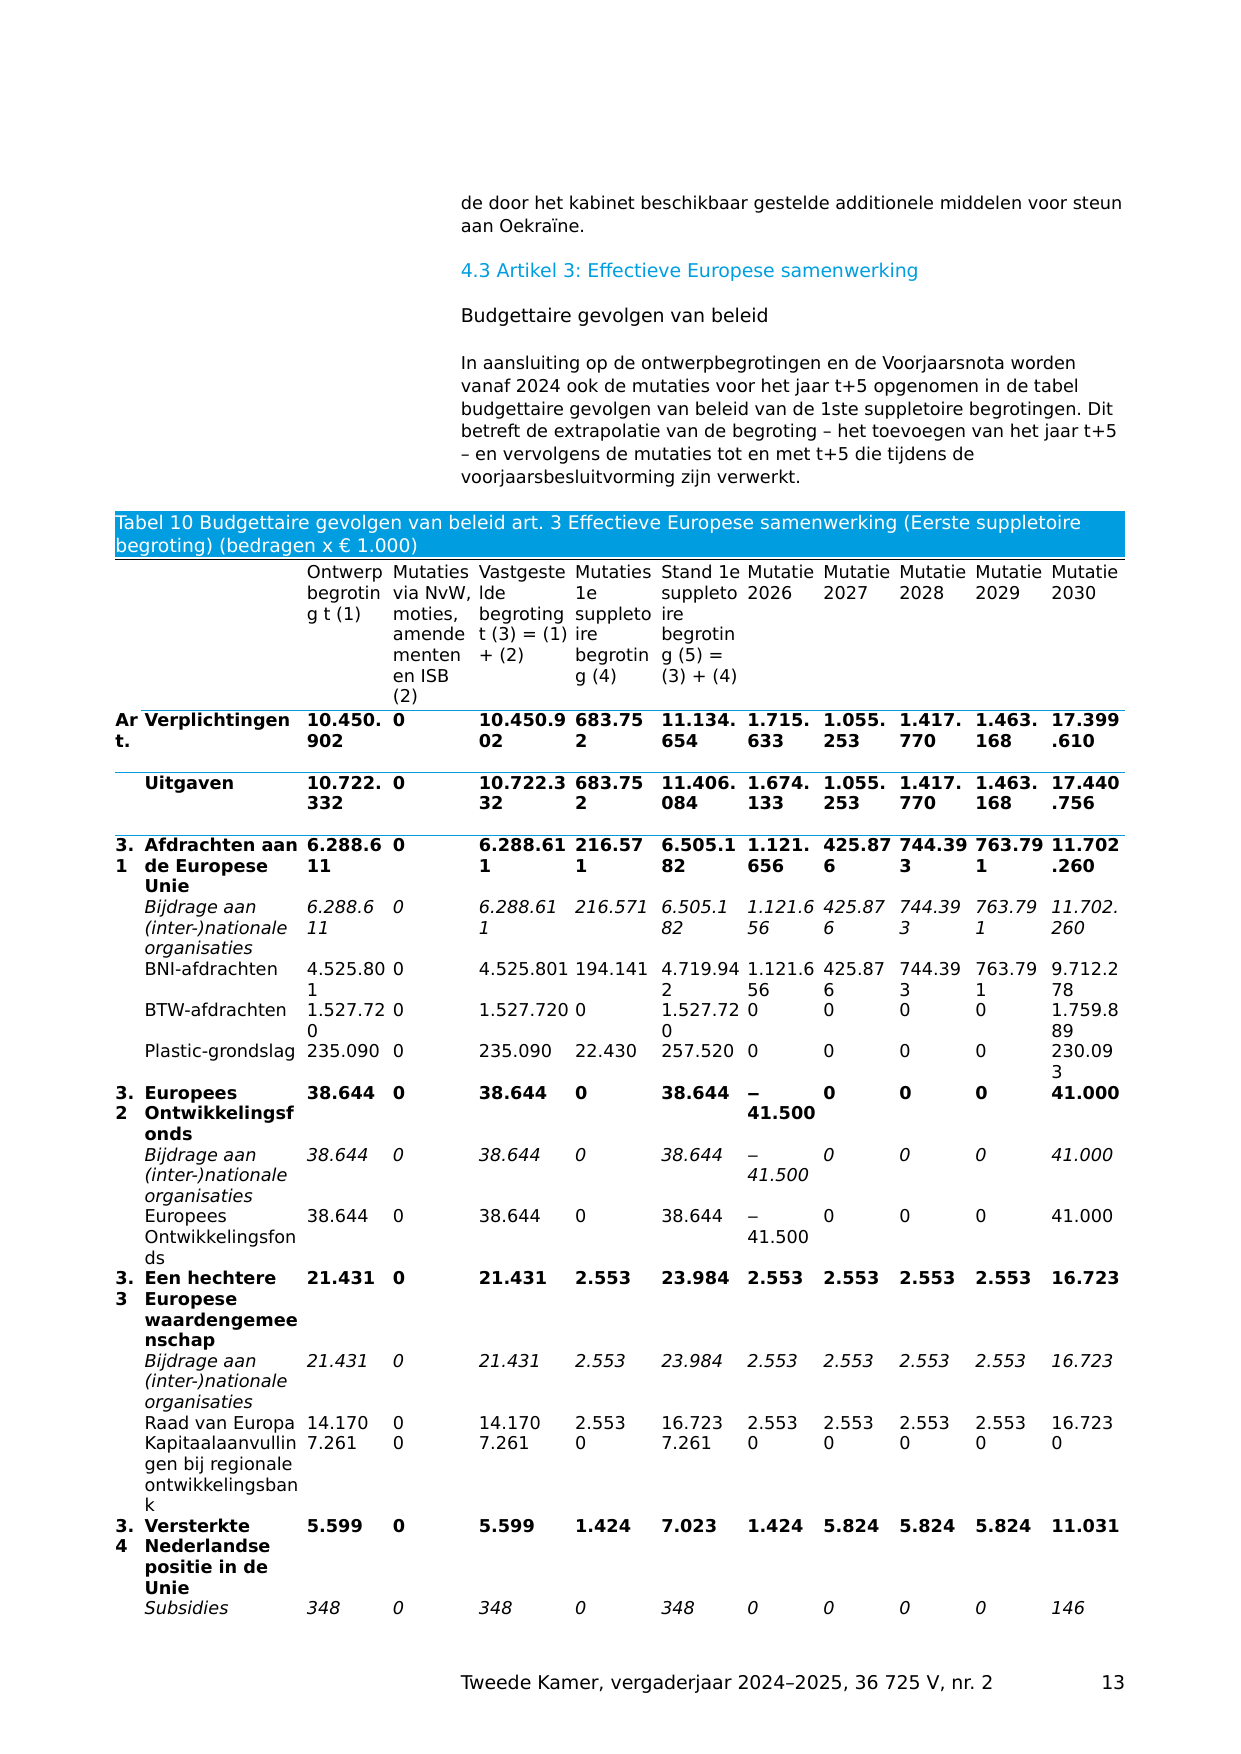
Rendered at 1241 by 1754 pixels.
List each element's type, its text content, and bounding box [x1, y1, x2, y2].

table_cell 2.553 [820, 1413, 896, 1433]
table_cell 1.417.770 [896, 773, 972, 814]
table_cell 7.261 [658, 1433, 744, 1516]
table_cell 38.644 [658, 1145, 744, 1206]
table_cell 1.463.168 [972, 711, 1048, 752]
table_cell 0 [572, 1000, 658, 1041]
table_cell 2.553 [972, 1351, 1048, 1413]
table_cell Vastgestelde begroting t (3) = (1) + (2) [476, 560, 572, 710]
table_cell [115, 1433, 141, 1516]
table_cell 14.170 [304, 1413, 390, 1433]
table_cell 425.876 [820, 836, 896, 897]
table_cell 348 [658, 1598, 744, 1619]
table_cell 230.093 [1048, 1041, 1125, 1083]
table_cell [115, 1351, 141, 1413]
table_cell 17.399.610 [1048, 711, 1125, 752]
table_cell 0 [896, 1041, 972, 1083]
table_cell 0 [390, 1598, 476, 1619]
table_cell [658, 752, 744, 772]
table_cell Stand 1e suppletoire begroting (5) = (3) + (4) [658, 560, 744, 710]
table_cell BTW-afdrachten [141, 1000, 304, 1041]
table_cell 0 [390, 959, 476, 1000]
table_cell [972, 814, 1048, 834]
table_cell 6.288.611 [476, 836, 572, 897]
table_cell [115, 773, 141, 814]
table_cell 2.553 [972, 1268, 1048, 1351]
table_cell 1.121.656 [744, 959, 820, 1000]
table_cell Mutatie 2026 [744, 560, 820, 710]
table_cell 2.553 [820, 1268, 896, 1351]
table_cell Versterkte Nederlandse positie in de Unie [141, 1516, 304, 1598]
table_cell [115, 1000, 141, 1041]
table_cell 0 [390, 1206, 476, 1268]
table_cell 1.527.720 [658, 1000, 744, 1041]
table_cell 216.571 [572, 836, 658, 897]
table_cell 11.134.654 [658, 711, 744, 752]
table_cell Mutaties via NvW, moties, amendementen en ISB (2) [390, 560, 476, 710]
table_cell Mutatie 2030 [1048, 560, 1125, 710]
table_cell 0 [744, 1598, 820, 1619]
table_cell 7.261 [476, 1433, 572, 1516]
table_cell 5.599 [304, 1516, 390, 1598]
table_cell [572, 814, 658, 834]
table_cell 0 [896, 1598, 972, 1619]
table_cell Ontwerpbegroting t (1) [304, 560, 390, 710]
table_cell 0 [972, 1206, 1048, 1268]
table_cell [115, 1598, 141, 1619]
table_cell 1.759.889 [1048, 1000, 1125, 1041]
table_cell 17.440.756 [1048, 773, 1125, 814]
table_cell 2.553 [572, 1413, 658, 1433]
table_cell 6.505.182 [658, 897, 744, 959]
table_cell 16.723 [658, 1413, 744, 1433]
table_cell [972, 752, 1048, 772]
table_cell 0 [744, 1000, 820, 1041]
table_cell Bijdrage aan (inter-)nationale organisaties [141, 1145, 304, 1206]
table_cell [658, 814, 744, 834]
table_cell 763.791 [972, 836, 1048, 897]
table_cell 0 [820, 1598, 896, 1619]
table_cell 4.719.942 [658, 959, 744, 1000]
table_cell 21.431 [304, 1351, 390, 1413]
table_cell 425.876 [820, 897, 896, 959]
table_cell 14.170 [476, 1413, 572, 1433]
table_cell 6.288.611 [476, 897, 572, 959]
table_cell Bijdrage aan (inter-)nationale organisaties [141, 1351, 304, 1413]
table_cell Bijdrage aan (inter-)nationale organisaties [141, 897, 304, 959]
table_cell 23.984 [658, 1268, 744, 1351]
table_cell 0 [390, 1145, 476, 1206]
table_cell 16.723 [1048, 1413, 1125, 1433]
text de door het kabinet beschikbaar gestelde additionele middelen voor steun aan Oekraïne. [461, 191, 1125, 237]
table_cell 1.715.633 [744, 711, 820, 752]
table_cell Raad van Europa [141, 1413, 304, 1433]
table_cell 0 [972, 1145, 1048, 1206]
table_cell 0 [972, 1433, 1048, 1516]
table_cell 6.288.611 [304, 897, 390, 959]
table_cell 11.406.084 [658, 773, 744, 814]
table_cell [896, 814, 972, 834]
table_cell 6.288.611 [304, 836, 390, 897]
table_cell 763.791 [972, 959, 1048, 1000]
table_cell 0 [390, 1516, 476, 1598]
table_cell [115, 752, 141, 772]
table_cell 21.431 [476, 1351, 572, 1413]
table_cell 2.553 [896, 1351, 972, 1413]
table_cell 2.553 [820, 1351, 896, 1413]
table_cell [1048, 814, 1125, 834]
table_cell 0 [390, 1083, 476, 1144]
table_cell [115, 1206, 141, 1268]
table_cell [476, 752, 572, 772]
table_cell 0 [390, 773, 476, 814]
table_cell Uitgaven [141, 773, 304, 814]
table_cell 3.4 [115, 1516, 141, 1598]
table_cell 38.644 [476, 1145, 572, 1206]
table_cell Mutatie 2028 [896, 560, 972, 710]
table_cell 2.553 [744, 1351, 820, 1413]
table_cell 38.644 [658, 1206, 744, 1268]
table_cell [115, 1041, 141, 1083]
table_cell 0 [572, 1083, 658, 1144]
table_cell 11.702.260 [1048, 836, 1125, 897]
table_cell 0 [972, 1083, 1048, 1144]
table_cell [744, 752, 820, 772]
table_cell [896, 752, 972, 772]
table_cell [476, 814, 572, 834]
table_cell 0 [896, 1000, 972, 1041]
table_cell 4.525.801 [304, 959, 390, 1000]
table_cell 0 [390, 1433, 476, 1516]
table_cell 5.599 [476, 1516, 572, 1598]
table_cell 0 [820, 1145, 896, 1206]
table_cell 2.553 [572, 1351, 658, 1413]
table_cell 0 [390, 897, 476, 959]
table_cell 0 [896, 1083, 972, 1144]
table_cell 1.121.656 [744, 897, 820, 959]
table_cell 0 [820, 1433, 896, 1516]
table_cell 41.000 [1048, 1083, 1125, 1144]
table_cell 1.424 [744, 1516, 820, 1598]
table_cell Europees Ontwikkelingsfonds [141, 1083, 304, 1144]
table_cell 216.571 [572, 897, 658, 959]
table_cell 0 [390, 1268, 476, 1351]
table_cell Plastic-grondslag [141, 1041, 304, 1083]
table_cell ‒ 41.500 [744, 1083, 820, 1144]
table_cell Mutatie 2027 [820, 560, 896, 710]
table_cell Afdrachten aan de Europese Unie [141, 836, 304, 897]
table_cell 683.752 [572, 773, 658, 814]
table_cell 1.463.168 [972, 773, 1048, 814]
table_cell 1.121.656 [744, 836, 820, 897]
table_cell 744.393 [896, 836, 972, 897]
table_cell 38.644 [304, 1083, 390, 1144]
table_cell Kapitaalaanvullingen bij regionale ontwikkelingsbank [141, 1433, 304, 1516]
table_cell 38.644 [476, 1206, 572, 1268]
table_cell [115, 959, 141, 1000]
table_cell 0 [972, 1598, 1048, 1619]
table_cell 0 [744, 1433, 820, 1516]
table_cell 22.430 [572, 1041, 658, 1083]
table_cell 1.417.770 [896, 711, 972, 752]
table_cell 9.712.278 [1048, 959, 1125, 1000]
table_cell 2.553 [896, 1268, 972, 1351]
table_cell Een hechtere Europese waardengemeenschap [141, 1268, 304, 1351]
table_cell 3.2 [115, 1083, 141, 1144]
table_cell 10.450.902 [304, 711, 390, 752]
table_cell 10.450.902 [476, 711, 572, 752]
table_cell 0 [744, 1041, 820, 1083]
table_cell 1.055.253 [820, 711, 896, 752]
table_cell [115, 1145, 141, 1206]
table_cell 0 [390, 1000, 476, 1041]
table_cell [572, 752, 658, 772]
table_cell 16.723 [1048, 1268, 1125, 1351]
table_cell 2.553 [896, 1413, 972, 1433]
table_cell 0 [896, 1433, 972, 1516]
table_cell [115, 1413, 141, 1433]
table_cell 1.527.720 [304, 1000, 390, 1041]
table_cell [820, 752, 896, 772]
table_cell [820, 814, 896, 834]
table_cell Mutaties 1e suppletoire begroting (4) [572, 560, 658, 710]
table_cell [141, 752, 304, 772]
table_cell 0 [390, 1413, 476, 1433]
table_cell Subsidies [141, 1598, 304, 1619]
table_cell 1.424 [572, 1516, 658, 1598]
table_cell 763.791 [972, 897, 1048, 959]
table_cell [744, 814, 820, 834]
table_cell 0 [820, 1206, 896, 1268]
table_cell 0 [390, 1041, 476, 1083]
table_cell 10.722.332 [476, 773, 572, 814]
table_cell [304, 752, 390, 772]
table_cell 0 [572, 1206, 658, 1268]
table_cell 3.3 [115, 1268, 141, 1351]
table_cell 2.553 [572, 1268, 658, 1351]
table_cell 4.525.801 [476, 959, 572, 1000]
table_cell 0 [972, 1041, 1048, 1083]
table_cell 5.824 [820, 1516, 896, 1598]
table_cell 257.520 [658, 1041, 744, 1083]
table_cell 38.644 [304, 1206, 390, 1268]
table_cell 41.000 [1048, 1206, 1125, 1268]
table_cell 2.553 [744, 1268, 820, 1351]
table_cell 0 [390, 836, 476, 897]
table_cell ‒ 41.500 [744, 1145, 820, 1206]
table_cell 0 [572, 1598, 658, 1619]
table_cell 744.393 [896, 959, 972, 1000]
table_cell 2.553 [972, 1413, 1048, 1433]
table_cell 38.644 [476, 1083, 572, 1144]
table_cell 235.090 [304, 1041, 390, 1083]
table_cell Europees Ontwikkelingsfonds [141, 1206, 304, 1268]
table_cell 7.023 [658, 1516, 744, 1598]
table_cell ‒ 41.500 [744, 1206, 820, 1268]
table_cell 0 [972, 1000, 1048, 1041]
table_cell 6.505.182 [658, 836, 744, 897]
title 4.3 Artikel 3: Effectieve Europese samenwerking [461, 259, 1125, 281]
table_cell [304, 814, 390, 834]
table_cell 348 [304, 1598, 390, 1619]
table_cell Verplichtingen [141, 711, 304, 752]
table_cell [115, 814, 141, 834]
table_cell [115, 897, 141, 959]
table_cell [141, 814, 304, 834]
table_cell 1.674.133 [744, 773, 820, 814]
table_cell 0 [896, 1206, 972, 1268]
title Budgettaire gevolgen van beleid [461, 305, 1125, 327]
table_cell [390, 814, 476, 834]
table_cell 7.261 [304, 1433, 390, 1516]
table_cell 10.722.332 [304, 773, 390, 814]
table_cell Mutatie 2029 [972, 560, 1048, 710]
table_cell [115, 560, 141, 710]
table_cell 5.824 [896, 1516, 972, 1598]
table_cell 16.723 [1048, 1351, 1125, 1413]
table_cell 38.644 [658, 1083, 744, 1144]
table_cell BNI-afdrachten [141, 959, 304, 1000]
table_cell 21.431 [304, 1268, 390, 1351]
table_cell 0 [820, 1000, 896, 1041]
table_cell 11.031 [1048, 1516, 1125, 1598]
table_cell 744.393 [896, 897, 972, 959]
table_cell 2.553 [744, 1413, 820, 1433]
table_cell 0 [820, 1083, 896, 1144]
table_cell 0 [1048, 1433, 1125, 1516]
table_cell 235.090 [476, 1041, 572, 1083]
table_cell 5.824 [972, 1516, 1048, 1598]
table_cell 3.1 [115, 836, 141, 897]
table_cell 683.752 [572, 711, 658, 752]
table_cell 1.055.253 [820, 773, 896, 814]
table_cell 425.876 [820, 959, 896, 1000]
table_cell 146 [1048, 1598, 1125, 1619]
table_cell 11.702.260 [1048, 897, 1125, 959]
table_cell 0 [820, 1041, 896, 1083]
table_cell 0 [390, 1351, 476, 1413]
table_cell 0 [896, 1145, 972, 1206]
table_cell 0 [572, 1433, 658, 1516]
table_cell 41.000 [1048, 1145, 1125, 1206]
table_cell 1.527.720 [476, 1000, 572, 1041]
table_cell 23.984 [658, 1351, 744, 1413]
table_cell 0 [390, 711, 476, 752]
table_cell 38.644 [304, 1145, 390, 1206]
table_cell 194.141 [572, 959, 658, 1000]
table_cell 21.431 [476, 1268, 572, 1351]
table_cell Art. [115, 710, 141, 752]
table_cell [390, 752, 476, 772]
table_cell 0 [572, 1145, 658, 1206]
table_cell [141, 560, 304, 710]
table_cell 348 [476, 1598, 572, 1619]
text In aansluiting op de ontwerpbegrotingen en de Voorjaarsnota worden vanaf 2024 ook de mutaties voor het jaar t+5 opgenomen in de tabel budgettaire gevolgen van beleid van de 1ste suppletoire begrotingen. Dit betreft de extrapolatie van de begroting – het toevoegen van het jaar t+5 – en vervolgens de mutaties tot en met t+5 die tĳdens de voorjaarsbesluitvorming zĳn verwerkt. [461, 351, 1125, 488]
table_cell [1048, 752, 1125, 772]
